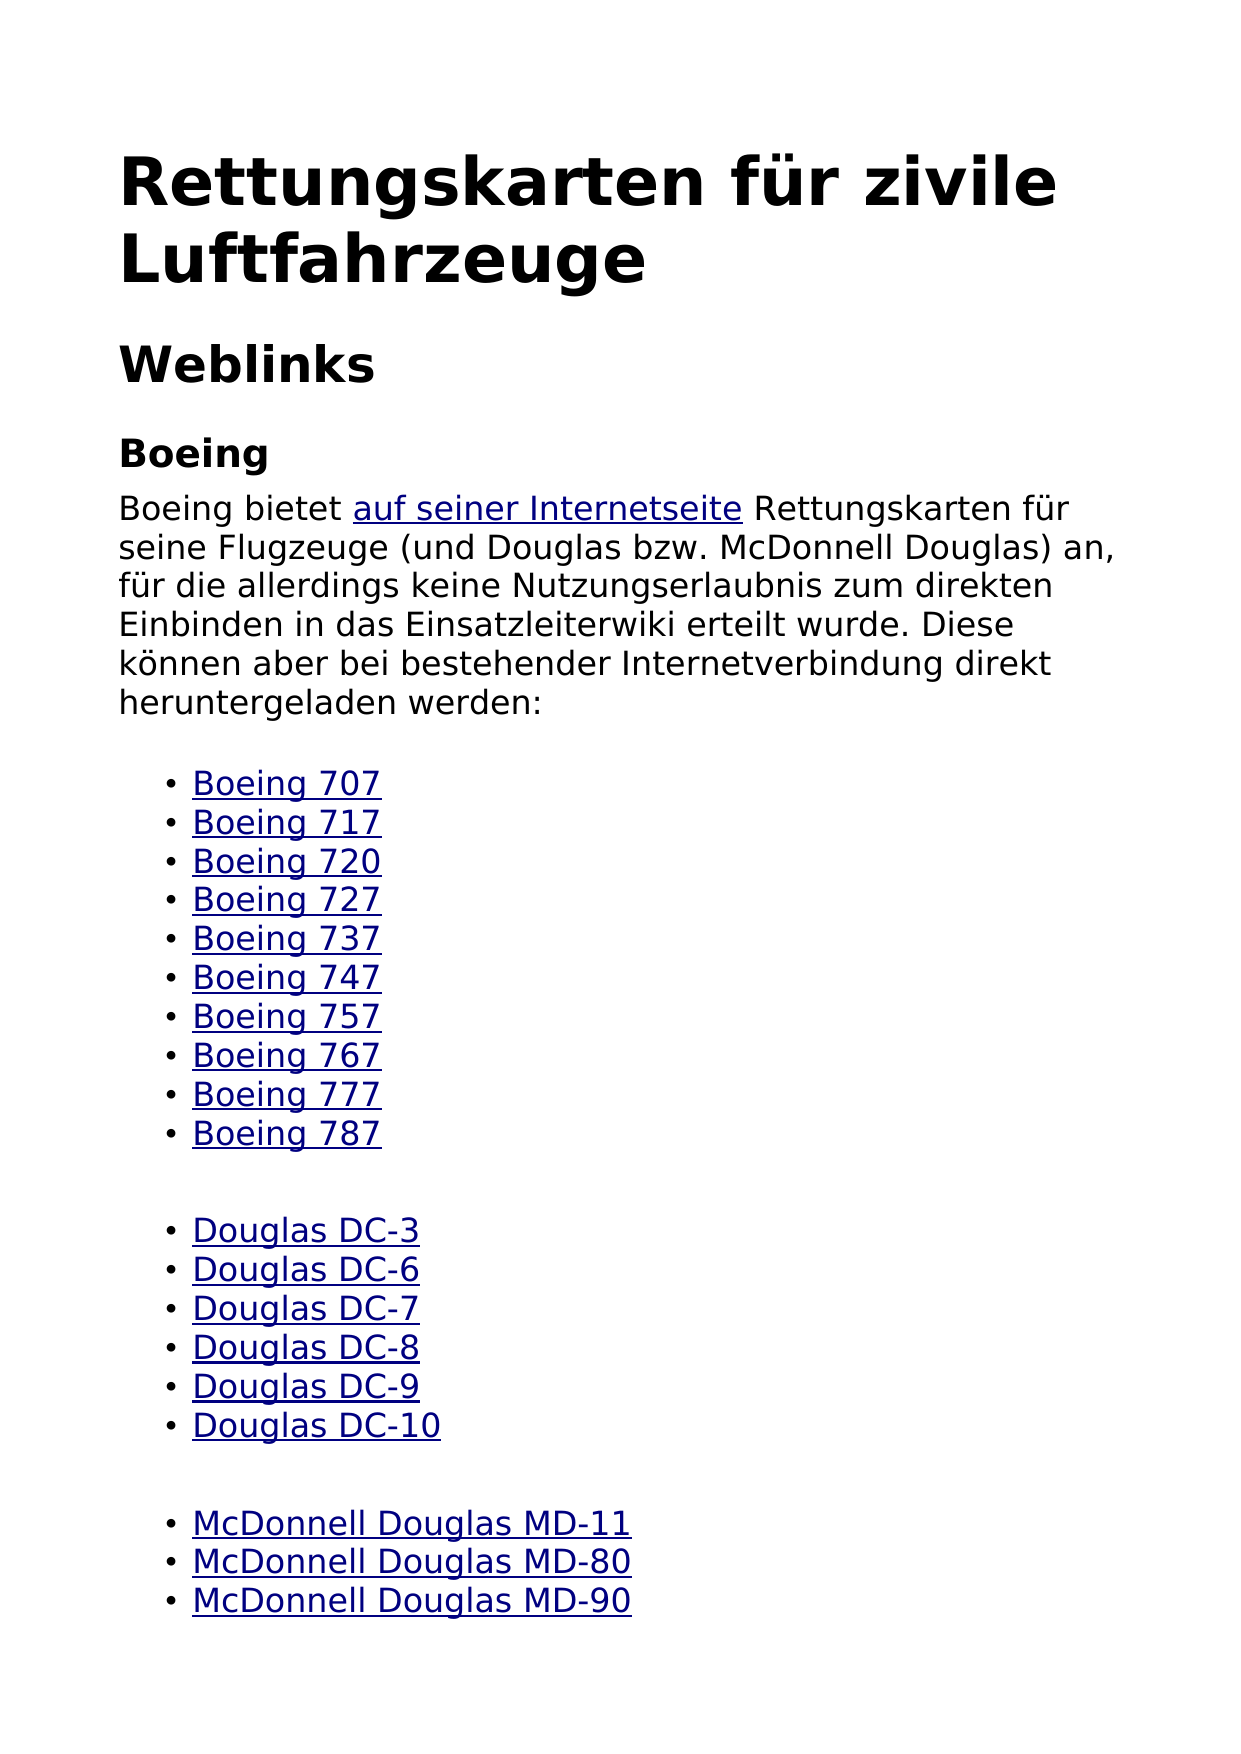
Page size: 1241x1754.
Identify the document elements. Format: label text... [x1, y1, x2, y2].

list Boeing 707 [177, 764, 1122, 803]
list Douglas DC-3 [177, 1212, 1122, 1251]
subtitle Rettungskarten für zivile Luftfahrzeuge [118, 143, 1122, 298]
list Boeing 720 [177, 842, 1122, 881]
list Douglas DC-9 [177, 1367, 1122, 1406]
list Boeing 757 [177, 997, 1122, 1036]
list Boeing 767 [177, 1036, 1122, 1075]
list McDonnell Douglas MD-80 [177, 1543, 1122, 1582]
list Douglas DC-7 [177, 1289, 1122, 1328]
list Boeing 777 [177, 1075, 1122, 1114]
list Douglas DC-8 [177, 1328, 1122, 1367]
list Boeing 747 [177, 959, 1122, 997]
list McDonnell Douglas MD-11 [177, 1504, 1122, 1543]
list Douglas DC-6 [177, 1251, 1122, 1289]
list Douglas DC-10 [177, 1406, 1122, 1445]
list Boeing 717 [177, 803, 1122, 842]
list McDonnell Douglas MD-90 [177, 1582, 1122, 1621]
list Boeing 727 [177, 881, 1122, 920]
list Boeing 787 [177, 1114, 1122, 1153]
text Boeing bietet auf seiner Internetseite Rettungskarten für seine Flugzeuge (und Douglas bzw. McDonnell Douglas) an, für die allerdings keine Nutzungserlaubnis zum direkten Einbinden in das Einsatzleiterwiki erteilt wurde. Diese können aber bei bestehender Internetverbindung direkt heruntergeladen werden: [118, 489, 1122, 722]
subtitle Boeing [118, 432, 1122, 477]
subtitle Weblinks [118, 336, 1122, 394]
list Boeing 737 [177, 920, 1122, 959]
